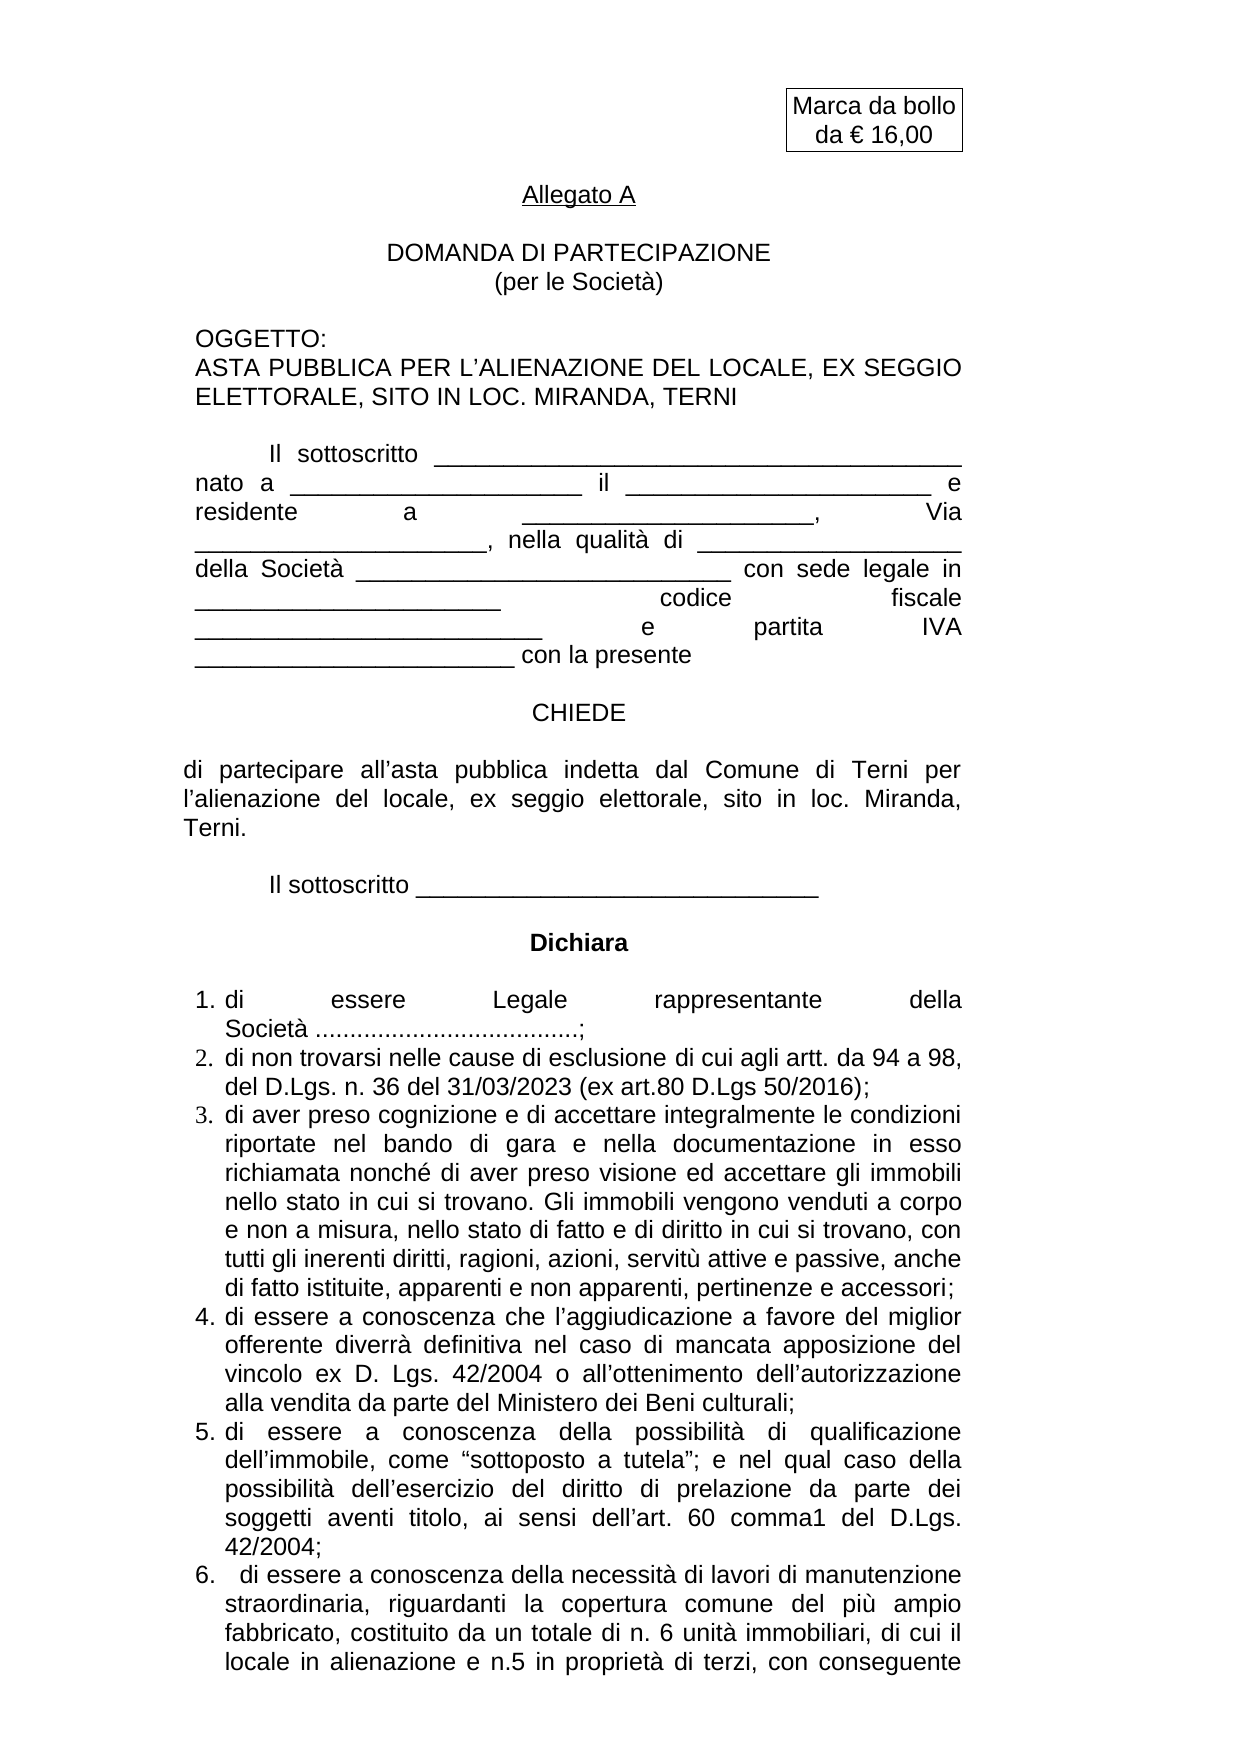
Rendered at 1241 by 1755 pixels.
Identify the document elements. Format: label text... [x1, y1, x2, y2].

text DOMANDA DI PARTECIPAZIONE [195, 238, 963, 267]
subtitle CHIEDE [195, 698, 963, 727]
text Dichiara [195, 928, 963, 957]
text ASTA PUBBLICA PER L’ALIENAZIONE DEL LOCALE, EX SEGGIO ELETTORALE, SITO IN LOC. MIRANDA, TERNI [195, 353, 963, 410]
text di partecipare all’asta pubblica indetta dal Comune di Terni per l’alienazione del locale, ex seggio elettorale, sito in loc. Miranda, Terni. [183, 755, 963, 842]
list di aver preso cognizione e di accettare integralmente le condizioni riportate nel bando di gara e nella documentazione in esso richiamata nonché di aver preso visione ed accettare gli immobili nello stato in cui si trovano. Gli immobili vengono venduti a corpo e non a misura, nello stato di fatto e di diritto in cui si trovano, con tutti gli inerenti diritti, ragioni, azioni, servitù attive e passive, anche di fatto istituite, apparenti e non apparenti, pertinenze e accessori; [195, 1100, 963, 1302]
list di essere a conoscenza che l’aggiudicazione a favore del miglior offerente diverrà definitiva nel caso di mancata apposizione del vincolo ex D. Lgs. 42/2004 o all’ottenimento dell’autorizzazione alla vendita da parte del Ministero dei Beni culturali; [195, 1302, 963, 1417]
list di essere a conoscenza della necessità di lavori di manutenzione straordinaria, riguardanti la copertura comune del più ampio fabbricato, costituito da un totale di n. 6 unità immobiliari, di cui il locale in alienazione e n.5 in proprietà di terzi, con conseguente [195, 1561, 963, 1676]
list di essere Legale rappresentante della Società ......................................; [195, 985, 963, 1043]
list di non trovarsi nelle cause di esclusione di cui agli artt. da 94 a 98, del D.Lgs. n. 36 del 31/03/2023 (ex art.80 D.Lgs 50/2016); [195, 1043, 963, 1100]
text Il sottoscritto _____________________________ [195, 870, 963, 899]
text (per le Società) [195, 267, 963, 295]
list di essere a conoscenza della possibilità di qualificazione dell’immobile, come “sottoposto a tutela”; e nel qual caso della possibilità dell’esercizio del diritto di prelazione da parte dei soggetti aventi titolo, ai sensi dell’art. 60 comma1 del D.Lgs. 42/2004; [195, 1417, 963, 1561]
text OGGETTO: [195, 324, 963, 353]
text Marca da bollo da € 16,00 [787, 89, 962, 151]
text Allegato A [195, 180, 963, 209]
text Il sottoscritto ______________________________________ nato a _____________________ il ______________________ e residente a _____________________, Via _____________________, nella qualità di ___________________ della Società ___________________________ con sede legale in ______________________ codice fiscale _________________________ e partita IVA _______________________ con la presente [195, 439, 963, 669]
